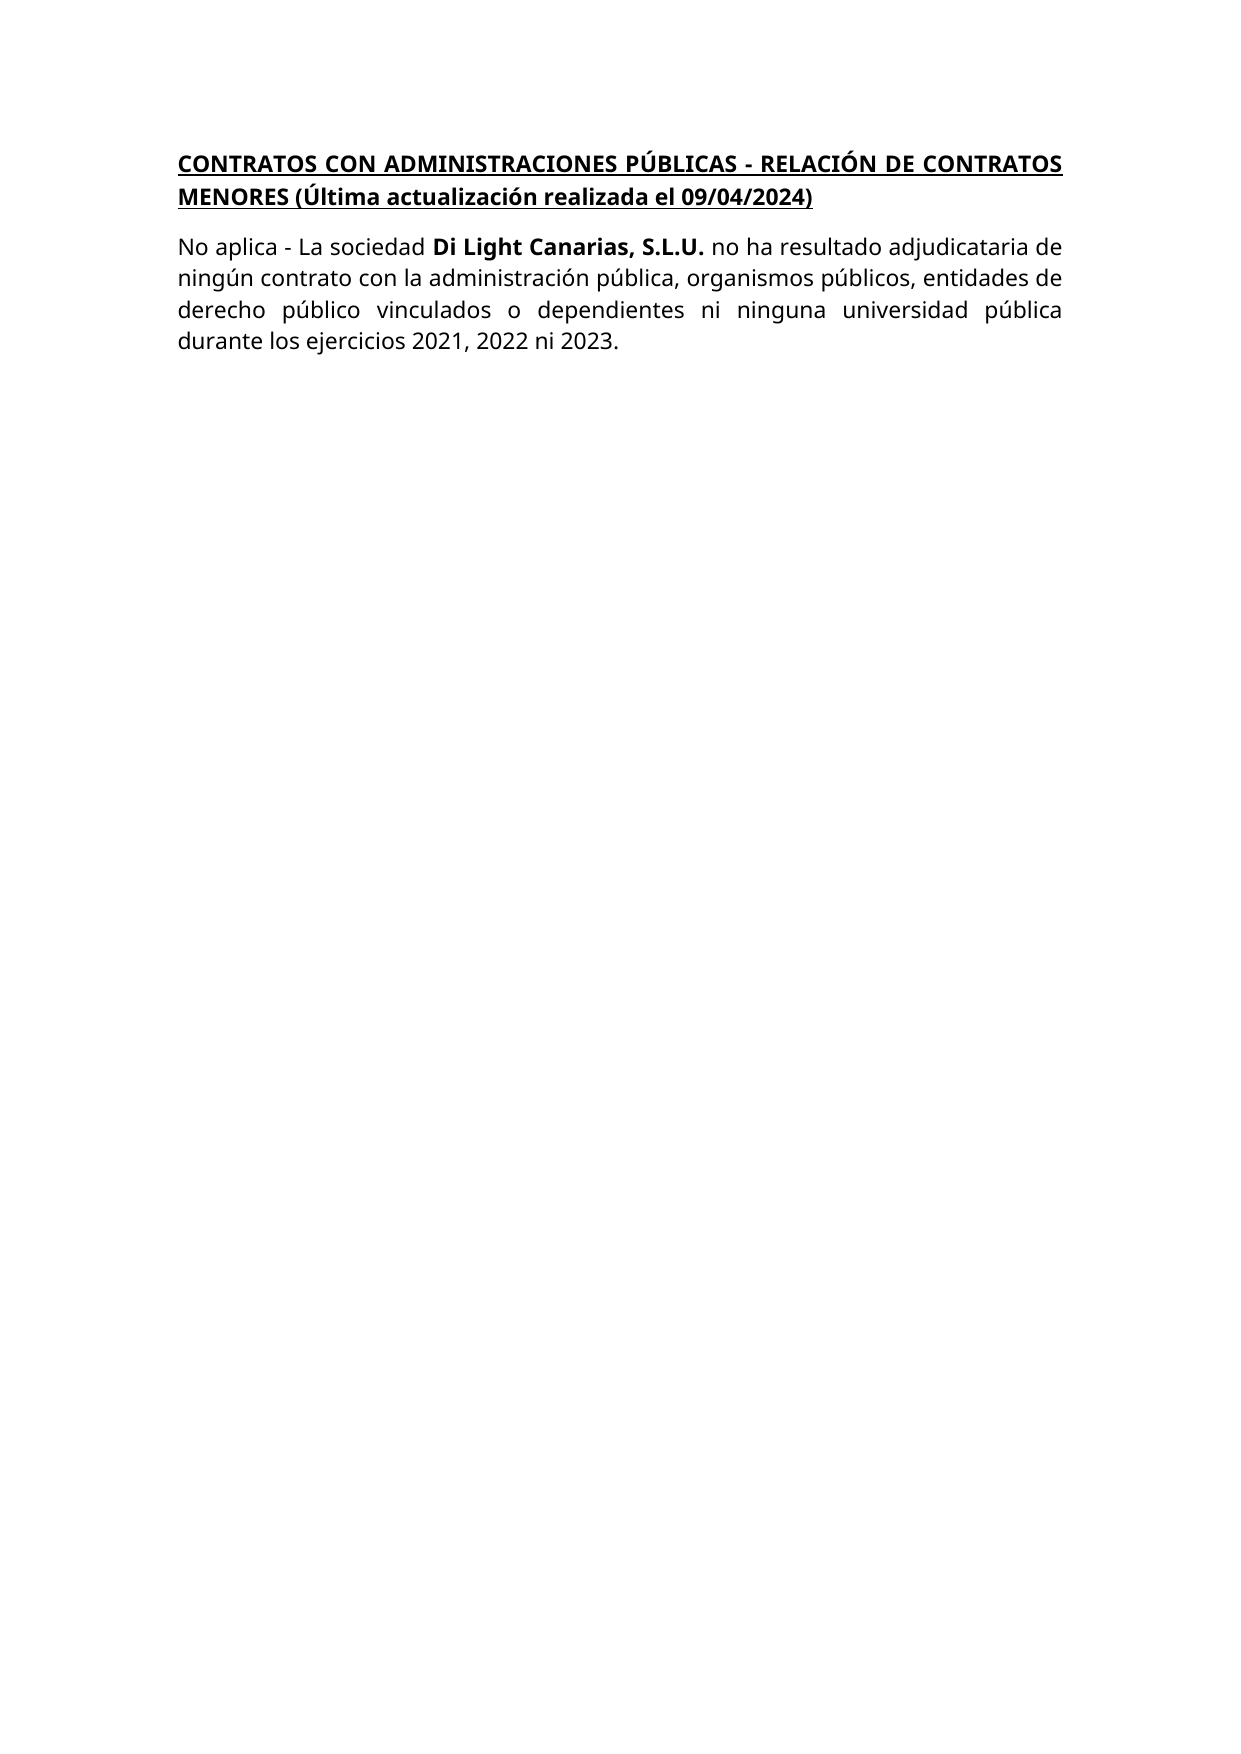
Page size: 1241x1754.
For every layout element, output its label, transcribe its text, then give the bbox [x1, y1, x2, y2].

text No aplica - La sociedad Di Light Canarias, S.L.U. no ha resultado adjudicataria de ningún contrato con la administración pública, organismos públicos, entidades de derecho público vinculados o dependientes ni ninguna universidad pública durante los ejercicios 2021, 2022 ni 2023. [177, 231, 1063, 356]
text MENORES (Última actualización realizada el 09/04/2024) [177, 175, 1063, 212]
text CONTRATOS CON ADMINISTRACIONES PÚBLICAS - RELACIÓN DE CONTRATOS [177, 148, 1063, 174]
